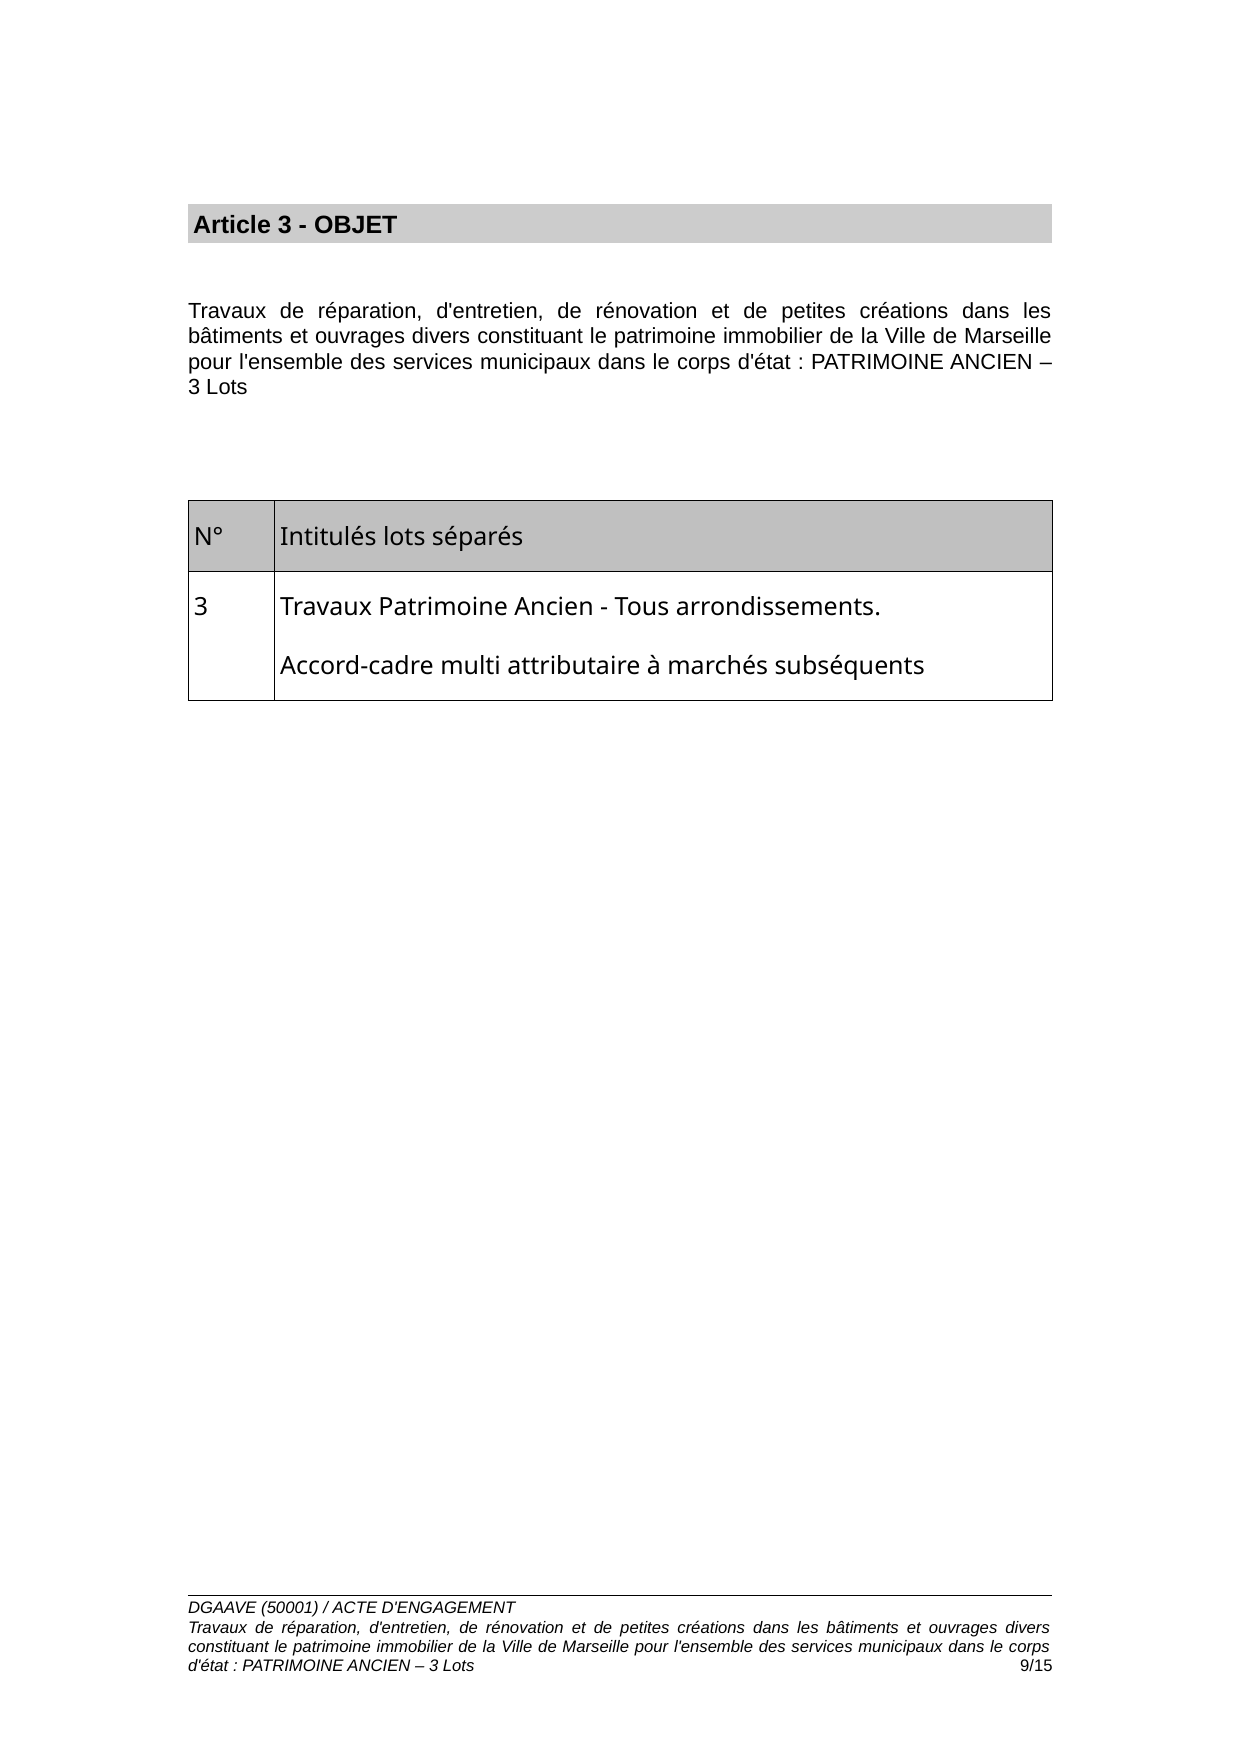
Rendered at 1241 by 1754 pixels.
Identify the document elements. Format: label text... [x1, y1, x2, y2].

table_cell 3 [189, 572, 274, 700]
text Travaux de réparation, d'entretien, de rénovation et de petites créations dans les bâtiments et ouvrages divers constituant le patrimoine immobilier de la Ville de Marseille pour l'ensemble des services municipaux dans le corps d'état : PATRIMOINE ANCIEN – 3 Lots [188, 298, 1052, 399]
table_header N° [189, 501, 274, 571]
subtitle OBJET [190, 207, 1050, 241]
table_header Intitulés lots séparés [275, 501, 1052, 571]
table_cell Travaux Patrimoine Ancien - Tous arrondissements. Accord-cadre multi attributaire à marchés subséquents [275, 572, 1052, 700]
